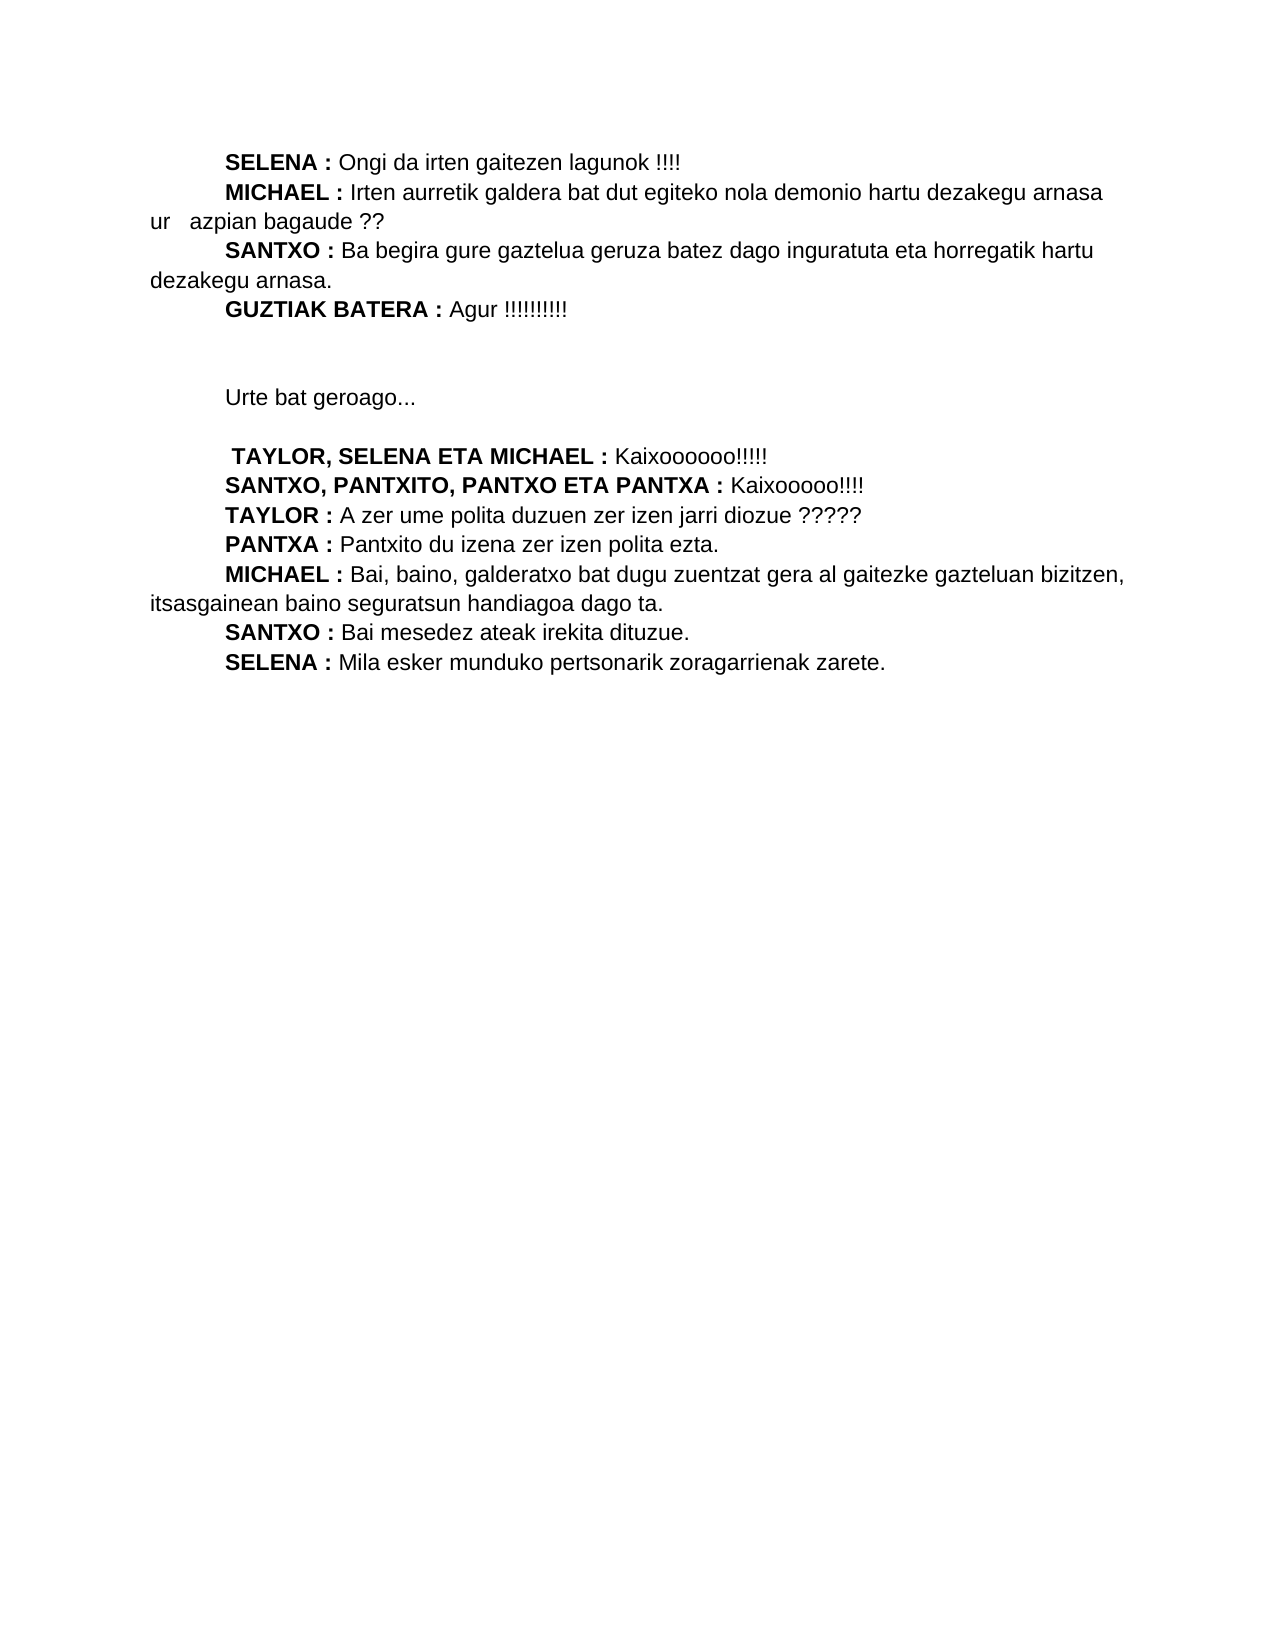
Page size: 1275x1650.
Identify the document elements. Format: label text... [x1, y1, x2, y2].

text TAYLOR, SELENA ETA MICHAEL : Kaixoooooo!!!!! [150, 444, 1125, 469]
text SANTXO : Ba begira gure gaztelua geruza batez dago inguratuta eta horregatik hartu dezakegu arnasa. [150, 238, 1125, 293]
text GUZTIAK BATERA : Agur !!!!!!!!!! [150, 297, 1125, 322]
text MICHAEL : Bai, baino, galderatxo bat dugu zuentzat gera al gaitezke gazteluan bizitzen, itsasgainean baino seguratsun handiagoa dago ta. [150, 561, 1125, 616]
text TAYLOR : A zer ume polita duzuen zer izen jarri diozue ????? [150, 502, 1125, 528]
text SELENA : Mila esker munduko pertsonarik zoragarrienak zarete. [150, 649, 1125, 675]
text SANTXO : Bai mesedez ateak irekita dituzue. [150, 620, 1125, 646]
text SELENA : Ongi da irten gaitezen lagunok !!!! [150, 150, 1125, 176]
text SANTXO, PANTXITO, PANTXO ETA PANTXA : Kaixooooo!!!! [150, 473, 1125, 499]
text MICHAEL : Irten aurretik galdera bat dut egiteko nola demonio hartu dezakegu arnasa ur azpian bagaude ?? [150, 179, 1125, 234]
text Urte bat geroago... [150, 385, 1125, 411]
text PANTXA : Pantxito du izena zer izen polita ezta. [150, 532, 1125, 557]
